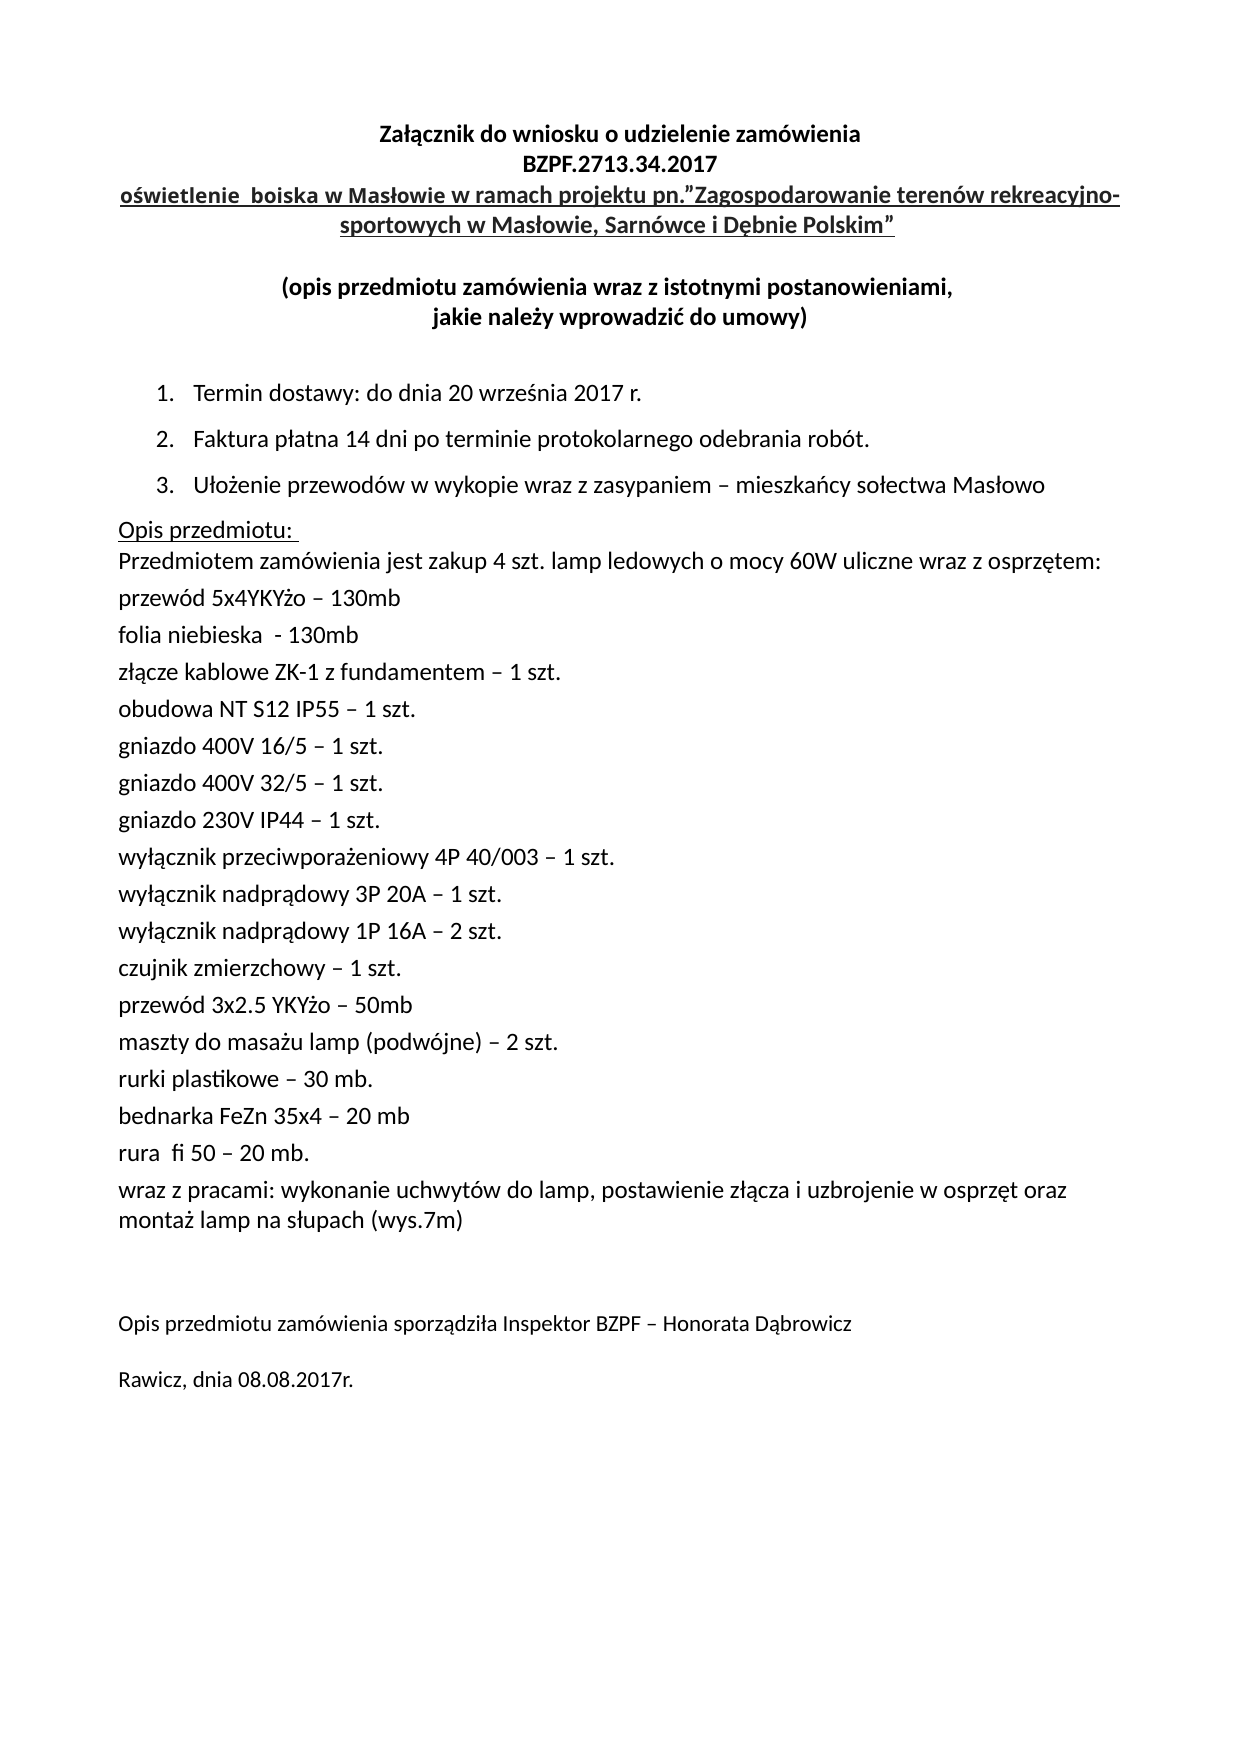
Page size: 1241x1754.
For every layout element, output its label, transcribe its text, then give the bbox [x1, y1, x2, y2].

text złącze kablowe ZK-1 z fundamentem – 1 szt. [118, 656, 1122, 687]
text obudowa NT S12 IP55 – 1 szt. [118, 693, 1122, 724]
text Przedmiotem zamówienia jest zakup 4 szt. lamp ledowych o mocy 60W uliczne wraz z osprzętem: [118, 545, 1122, 576]
text BZPF.2713.34.2017 [118, 149, 1122, 179]
text wyłącznik nadprądowy 1P 16A – 2 szt. [118, 915, 1122, 946]
text maszty do masażu lamp (podwójne) – 2 szt. [118, 1026, 1122, 1056]
text rurki plastikowe – 30 mb. [118, 1063, 1122, 1093]
text wyłącznik przeciwporażeniowy 4P 40/003 – 1 szt. [118, 841, 1122, 872]
text Opis przedmiotu: [118, 515, 1122, 545]
text gniazdo 230V IP44 – 1 szt. [118, 804, 1122, 834]
list Faktura płatna 14 dni po terminie protokolarnego odebrania robót. [156, 423, 1122, 454]
text gniazdo 400V 16/5 – 1 szt. [118, 730, 1122, 761]
list Termin dostawy: do dnia 20 września 2017 r. [156, 377, 1122, 408]
text wraz z pracami: wykonanie uchwytów do lamp, postawienie złącza i uzbrojenie w osprzęt oraz montaż lamp na słupach (wys.7m) [118, 1174, 1122, 1235]
text jakie należy wprowadzić do umowy) [118, 301, 1122, 332]
text rura fi 50 – 20 mb. [118, 1137, 1122, 1167]
text czujnik zmierzchowy – 1 szt. [118, 952, 1122, 982]
text przewód 5x4YKYżo – 130mb [118, 582, 1122, 613]
text wyłącznik nadprądowy 3P 20A – 1 szt. [118, 878, 1122, 908]
text oświetlenie boiska w Masłowie w ramach projektu pn.”Zagospodarowanie terenów rekreacyjno-sportowych w Masłowie, Sarnówce i Dębnie Polskim” [118, 179, 1122, 240]
text (opis przedmiotu zamówienia wraz z istotnymi postanowieniami, [118, 271, 1122, 301]
text Rawicz, dnia 08.08.2017r. [118, 1365, 1122, 1393]
list Ułożenie przewodów w wykopie wraz z zasypaniem – mieszkańcy sołectwa Masłowo [156, 469, 1122, 499]
text Załącznik do wniosku o udzielenie zamówienia [118, 118, 1122, 149]
text folia niebieska - 130mb [118, 619, 1122, 650]
text bednarka FeZn 35x4 – 20 mb [118, 1100, 1122, 1130]
text Opis przedmiotu zamówienia sporządziła Inspektor BZPF – Honorata Dąbrowicz [118, 1309, 1122, 1337]
text przewód 3x2.5 YKYżo – 50mb [118, 989, 1122, 1019]
text gniazdo 400V 32/5 – 1 szt. [118, 767, 1122, 798]
